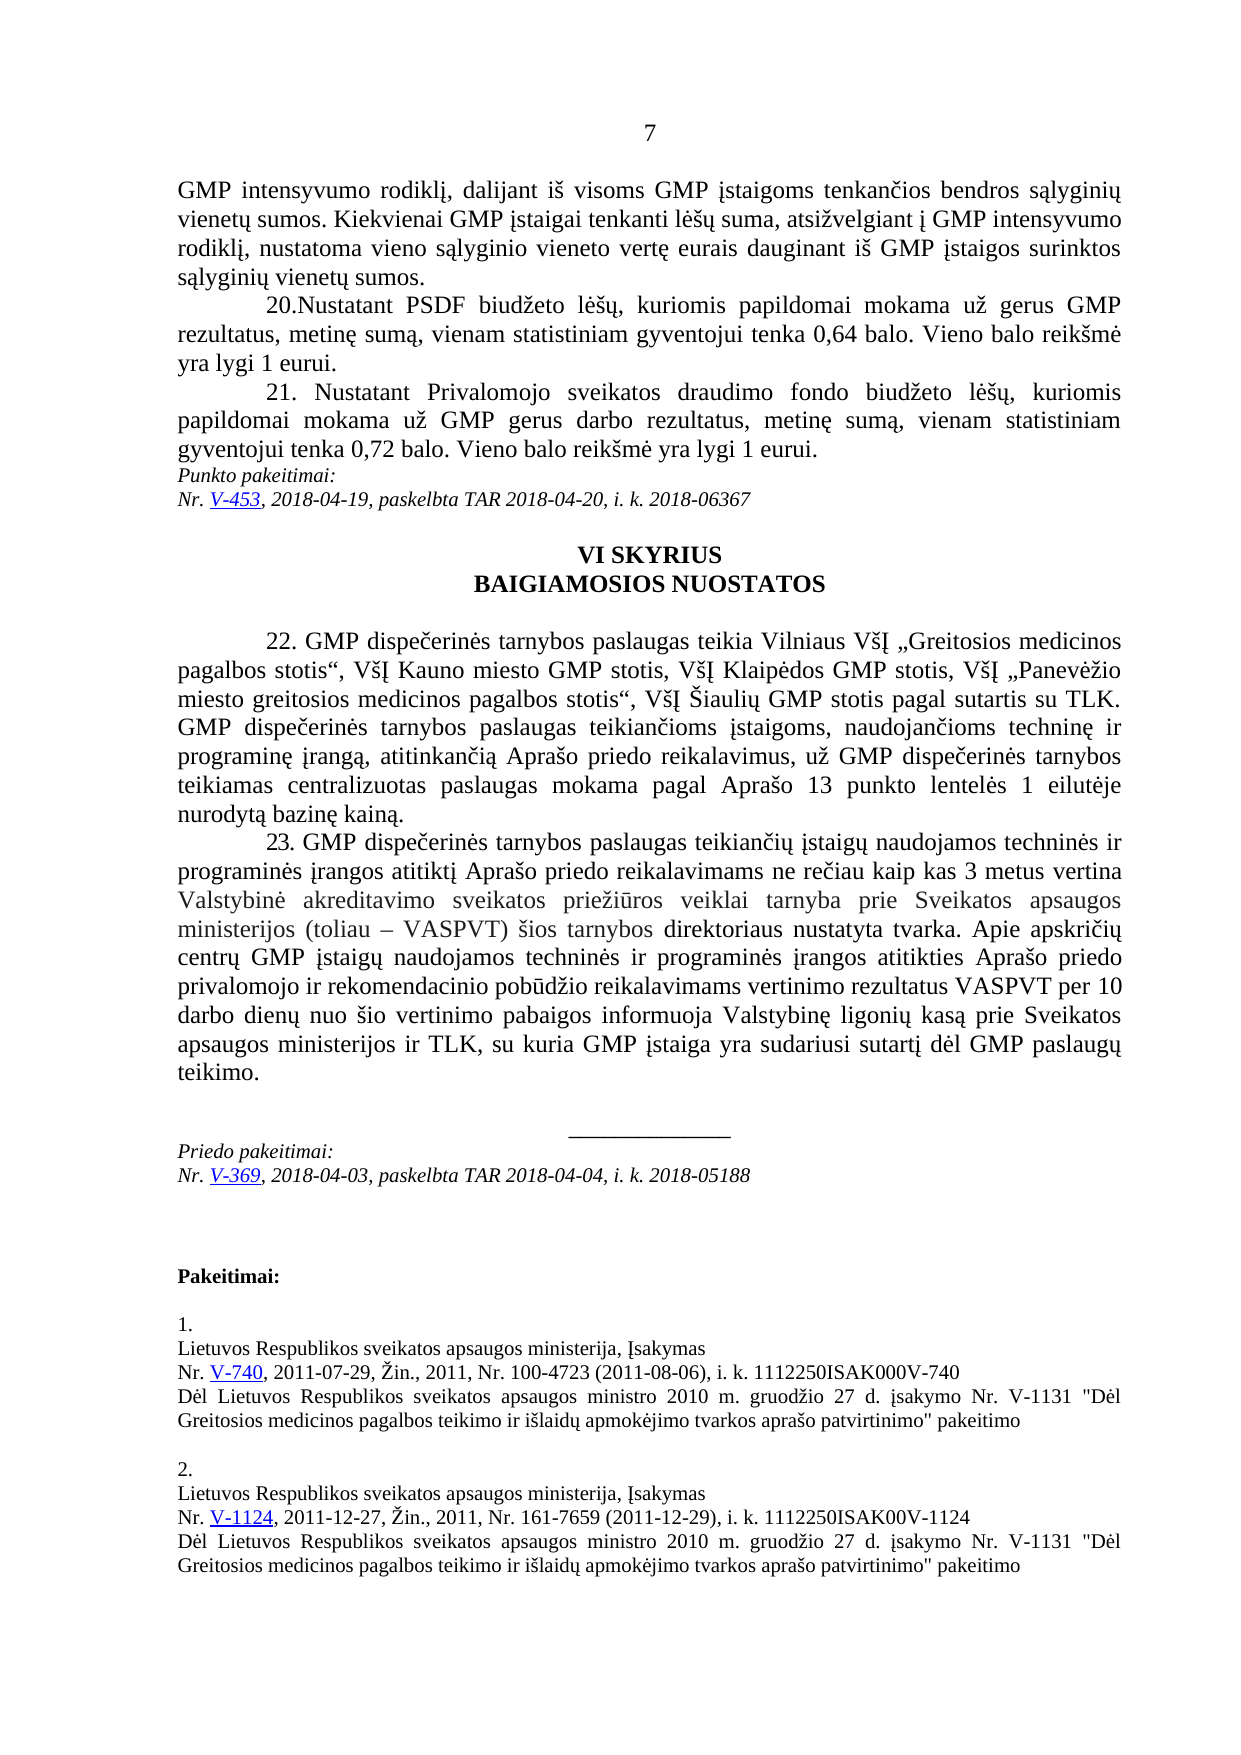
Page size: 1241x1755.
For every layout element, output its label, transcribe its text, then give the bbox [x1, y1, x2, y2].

text Nr. V-1124, 2011-12-27, Žin., 2011, Nr. 161-7659 (2011-12-29), i. k. 1112250ISAK00V-1124 [177, 1504, 1122, 1529]
text VI SKYRIUS [177, 540, 1122, 569]
text 23. GMP dispečerinės tarnybos paslaugas teikiančių įstaigų naudojamos techninės ir programinės įrangos atitiktį Aprašo priedo reikalavimams ne rečiau kaip kas 3 metus vertina Valstybinė akreditavimo sveikatos priežiūros veiklai tarnyba prie Sveikatos apsaugos ministerijos (toliau – VASPVT) šios tarnybos direktoriaus nustatyta tvarka. Apie apskričių centrų GMP įstaigų naudojamos techninės ir programinės įrangos atitikties Aprašo priedo privalomojo ir rekomendacinio pobūdžio reikalavimams vertinimo rezultatus VASPVT per 10 darbo dienų nuo šio vertinimo pabaigos informuoja Valstybinę ligonių kasą prie Sveikatos apsaugos ministerijos ir TLK, su kuria GMP įstaiga yra sudariusi sutartį dėl GMP paslaugų teikimo. [177, 827, 1122, 1086]
text Punkto pakeitimai: [177, 463, 1122, 487]
text Nr. V-369, 2018-04-03, paskelbta TAR 2018-04-04, i. k. 2018-05188 [177, 1163, 1122, 1187]
text 1. [177, 1312, 1122, 1336]
text Lietuvos Respublikos sveikatos apsaugos ministerija, Įsakymas [177, 1481, 1122, 1504]
text Nr. V-740, 2011-07-29, Žin., 2011, Nr. 100-4723 (2011-08-06), i. k. 1112250ISAK000V-740 [177, 1360, 1122, 1384]
text 20.Nustatant PSDF biudžeto lėšų, kuriomis papildomai mokama už gerus GMP rezultatus, metinę sumą, vienam statistiniam gyventojui tenka 0,64 balo. Vieno balo reikšmė yra lygi 1 eurui. [177, 291, 1122, 377]
text 21. Nustatant Privalomojo sveikatos draudimo fondo biudžeto lėšų, kuriomis papildomai mokama už GMP gerus darbo rezultatus, metinę sumą, vienam statistiniam gyventojui tenka 0,72 balo. Vieno balo reikšmė yra lygi 1 eurui. [177, 377, 1122, 463]
text Pakeitimai: [177, 1264, 1122, 1288]
text Priedo pakeitimai: [177, 1139, 1122, 1163]
text GMP intensyvumo rodiklį, dalijant iš visoms GMP įstaigoms tenkančios bendros sąlyginių vienetų sumos. Kiekvienai GMP įstaigai tenkanti lėšų suma, atsižvelgiant į GMP intensyvumo rodiklį, nustatoma vieno sąlyginio vieneto vertę eurais dauginant iš GMP įstaigos surinktos sąlyginių vienetų sumos. [177, 176, 1122, 291]
text Nr. V-453, 2018-04-19, paskelbta TAR 2018-04-20, i. k. 2018-06367 [177, 487, 1122, 511]
text BAIGIAMOSIOS NUOSTATOS [177, 569, 1122, 597]
text Dėl Lietuvos Respublikos sveikatos apsaugos ministro 2010 m. gruodžio 27 d. įsakymo Nr. V-1131 "Dėl Greitosios medicinos pagalbos teikimo ir išlaidų apmokėjimo tvarkos aprašo patvirtinimo" pakeitimo [177, 1384, 1122, 1432]
text 2. [177, 1456, 1122, 1481]
text 22. GMP dispečerinės tarnybos paslaugas teikia Vilniaus VšĮ „Greitosios medicinos pagalbos stotis“, VšĮ Kauno miesto GMP stotis, VšĮ Klaipėdos GMP stotis, VšĮ „Panevėžio miesto greitosios medicinos pagalbos stotis“, VšĮ Šiaulių GMP stotis pagal sutartis su TLK. GMP dispečerinės tarnybos paslaugas teikiančioms įstaigoms, naudojančioms techninę ir programinę įrangą, atitinkančią Aprašo priedo reikalavimus, už GMP dispečerinės tarnybos teikiamas centralizuotas paslaugas mokama pagal Aprašo 13 punkto lentelės 1 eilutėje nurodytą bazinę kainą. [177, 626, 1122, 827]
text ______________ [177, 1115, 1122, 1139]
text Lietuvos Respublikos sveikatos apsaugos ministerija, Įsakymas [177, 1336, 1122, 1360]
text Dėl Lietuvos Respublikos sveikatos apsaugos ministro 2010 m. gruodžio 27 d. įsakymo Nr. V-1131 "Dėl Greitosios medicinos pagalbos teikimo ir išlaidų apmokėjimo tvarkos aprašo patvirtinimo" pakeitimo [177, 1529, 1122, 1577]
